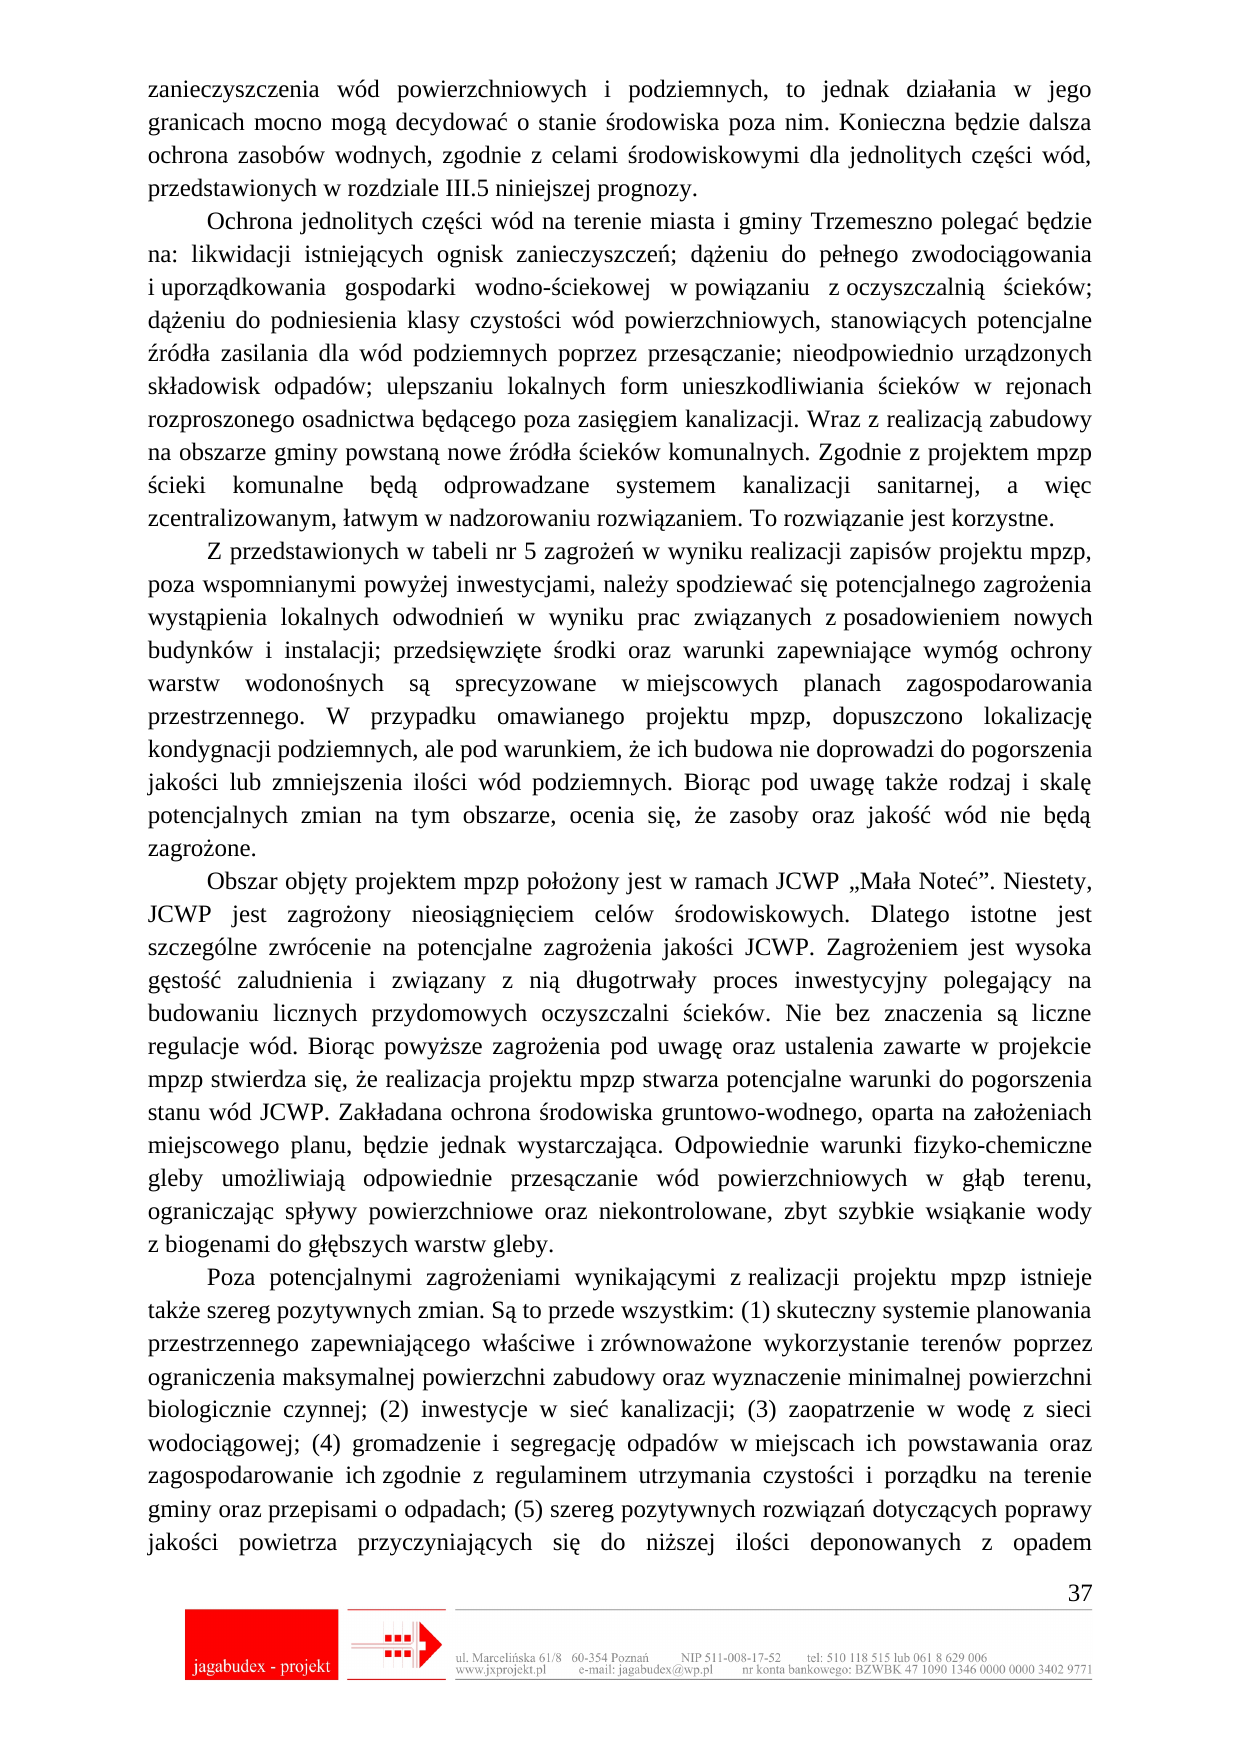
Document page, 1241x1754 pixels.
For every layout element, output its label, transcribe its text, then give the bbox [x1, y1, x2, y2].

text Obszar objęty projektem mpzp położony jest w ramach JCWP „Mała Noteć”. Niestety, JCWP jest zagrożony nieosiągnięciem celów środowiskowych. Dlatego istotne jest szczególne zwrócenie na potencjalne zagrożenia jakości JCWP. Zagrożeniem jest wysoka gęstość zaludnienia i związany z nią długotrwały proces inwestycyjny polegający na budowaniu licznych przydomowych oczyszczalni ścieków. Nie bez znaczenia są liczne regulacje wód. Biorąc powyższe zagrożenia pod uwagę oraz ustalenia zawarte w projekcie mpzp stwierdza się, że realizacja projektu mpzp stwarza potencjalne warunki do pogorszenia stanu wód JCWP. Zakładana ochrona środowiska gruntowo-wodnego, oparta na założeniach miejscowego planu, będzie jednak wystarczająca. Odpowiednie warunki fizyko-chemiczne gleby umożliwiają odpowiednie przesączanie wód powierzchniowych w głąb terenu, ograniczając spływy powierzchniowe oraz niekontrolowane, zbyt szybkie wsiąkanie wody z biogenami do głębszych warstw gleby. [148, 866, 1093, 1258]
text Ochrona jednolitych części wód na terenie miasta i gminy Trzemeszno polegać będzie na: likwidacji istniejących ognisk zanieczyszczeń; dążeniu do pełnego zwodociągowania i uporządkowania gospodarki wodno-ściekowej w powiązaniu z oczyszczalnią ścieków; dążeniu do podniesienia klasy czystości wód powierzchniowych, stanowiących potencjalne źródła zasilania dla wód podziemnych poprzez przesączanie; nieodpowiednio urządzonych składowisk odpadów; ulepszaniu lokalnych form unieszkodliwiania ścieków w rejonach rozproszonego osadnictwa będącego poza zasięgiem kanalizacji. Wraz z realizacją zabudowy na obszarze gminy powstaną nowe źródła ścieków komunalnych. Zgodnie z projektem mpzp ścieki komunalne będą odprowadzane systemem kanalizacji sanitarnej, a więc zcentralizowanym, łatwym w nadzorowaniu rozwiązaniem. To rozwiązanie jest korzystne. [148, 206, 1093, 532]
picture [184, 1606, 1093, 1681]
text zanieczyszczenia wód powierzchniowych i podziemnych, to jednak działania w jego granicach mocno mogą decydować o stanie środowiska poza nim. Konieczna będzie dalsza ochrona zasobów wodnych, zgodnie z celami środowiskowymi dla jednolitych części wód, przedstawionych w rozdziale III.5 niniejszej prognozy. [148, 74, 1093, 202]
text Z przedstawionych w tabeli nr 5 zagrożeń w wyniku realizacji zapisów projektu mpzp, poza wspomnianymi powyżej inwestycjami, należy spodziewać się potencjalnego zagrożenia wystąpienia lokalnych odwodnień w wyniku prac związanych z posadowieniem nowych budynków i instalacji; przedsięwzięte środki oraz warunki zapewniające wymóg ochrony warstw wodonośnych są sprecyzowane w miejscowych planach zagospodarowania przestrzennego. W przypadku omawianego projektu mpzp, dopuszczono lokalizację kondygnacji podziemnych, ale pod warunkiem, że ich budowa nie doprowadzi do pogorszenia jakości lub zmniejszenia ilości wód podziemnych. Biorąc pod uwagę także rodzaj i skalę potencjalnych zmian na tym obszarze, ocenia się, że zasoby oraz jakość wód nie będą zagrożone. [148, 536, 1093, 862]
text Poza potencjalnymi zagrożeniami wynikającymi z realizacji projektu mpzp istnieje także szereg pozytywnych zmian. Są to przede wszystkim: (1) skuteczny systemie planowania przestrzennego zapewniającego właściwe i zrównoważone wykorzystanie terenów poprzez ograniczenia maksymalnej powierzchni zabudowy oraz wyznaczenie minimalnej powierzchni biologicznie czynnej; (2) inwestycje w sieć kanalizacji; (3) zaopatrzenie w wodę z sieci wodociągowej; (4) gromadzenie i segregację odpadów w miejscach ich powstawania oraz zagospodarowanie ich zgodnie z regulaminem utrzymania czystości i porządku na terenie gminy oraz przepisami o odpadach; (5) szereg pozytywnych rozwiązań dotyczących poprawy jakości powietrza przyczyniających się do niższej ilości deponowanych z opadem [148, 1262, 1093, 1555]
